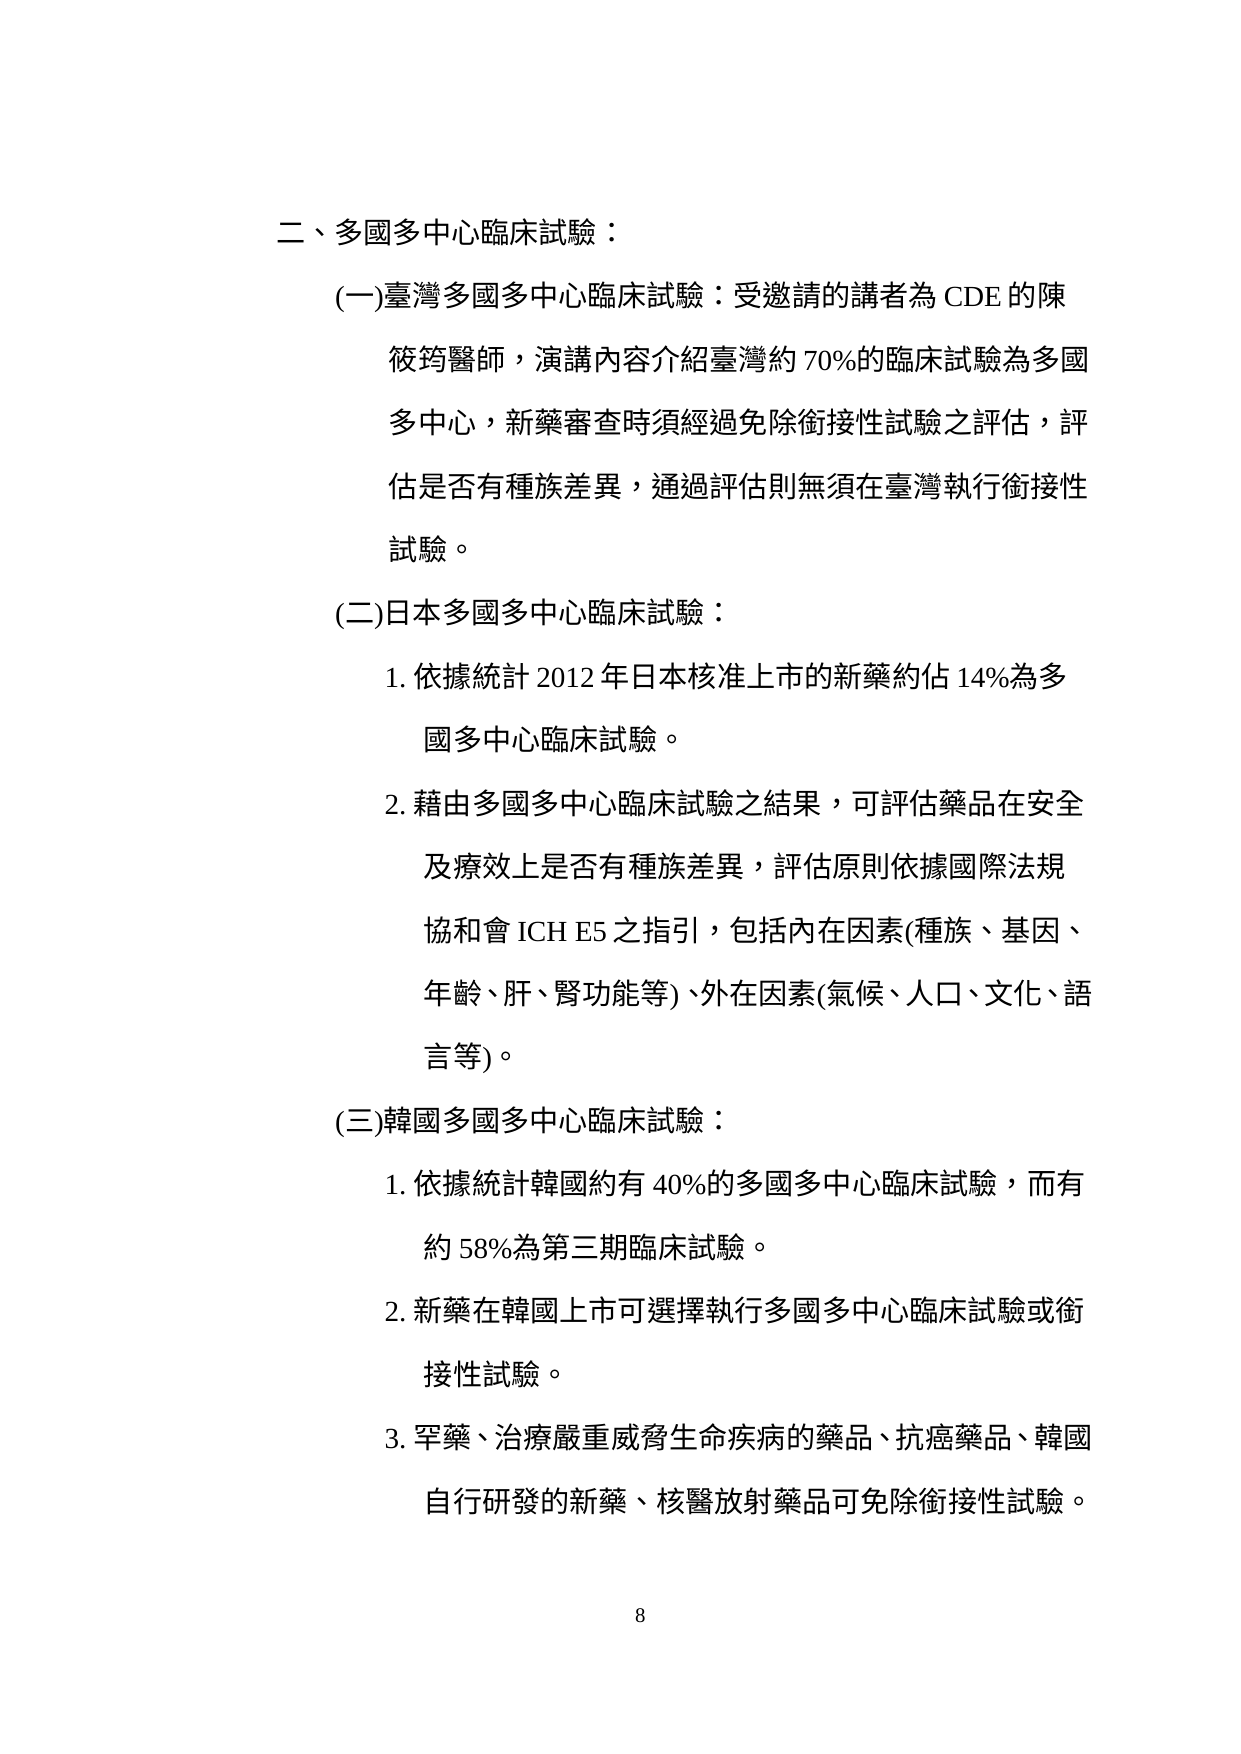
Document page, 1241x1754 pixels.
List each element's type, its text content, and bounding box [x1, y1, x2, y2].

text (一)臺灣多國多中心臨床試驗：受邀請的講者為CDE的陳筱筠醫師，演講內容介紹臺灣約70%的臨床試驗為多國多中心，新藥審查時須經過免除銜接性試驗之評估，評估是否有種族差異，通過評估則無須在臺灣執行銜接性試驗。 [335, 273, 1093, 569]
text 2. 新藥在韓國上市可選擇執行多國多中心臨床試驗或銜接性試驗。 [384, 1288, 1093, 1393]
text 1. 依據統計2012年日本核准上市的新藥約佔14%為多國多中心臨床試驗。 [384, 653, 1093, 759]
text 1. 依據統計韓國約有40%的多國多中心臨床試驗，而有約58%為第三期臨床試驗。 [384, 1161, 1093, 1267]
text (二)日本多國多中心臨床試驗： [335, 590, 1093, 632]
text (三)韓國多國多中心臨床試驗： [335, 1097, 1093, 1140]
text 3. 罕藥、治療嚴重威脅生命疾病的藥品、抗癌藥品、韓國自行研發的新藥、核醫放射藥品可免除銜接性試驗。 [384, 1415, 1093, 1520]
text 二、多國多中心臨床試驗： [276, 209, 1093, 252]
text 2. 藉由多國多中心臨床試驗之結果，可評估藥品在安全及療效上是否有種族差異，評估原則依據國際法規協和會ICH E5之指引，包括內在因素(種族、基因、年齡、肝、腎功能等)、外在因素(氣候、人口、文化、語言等)。 [384, 780, 1093, 1076]
